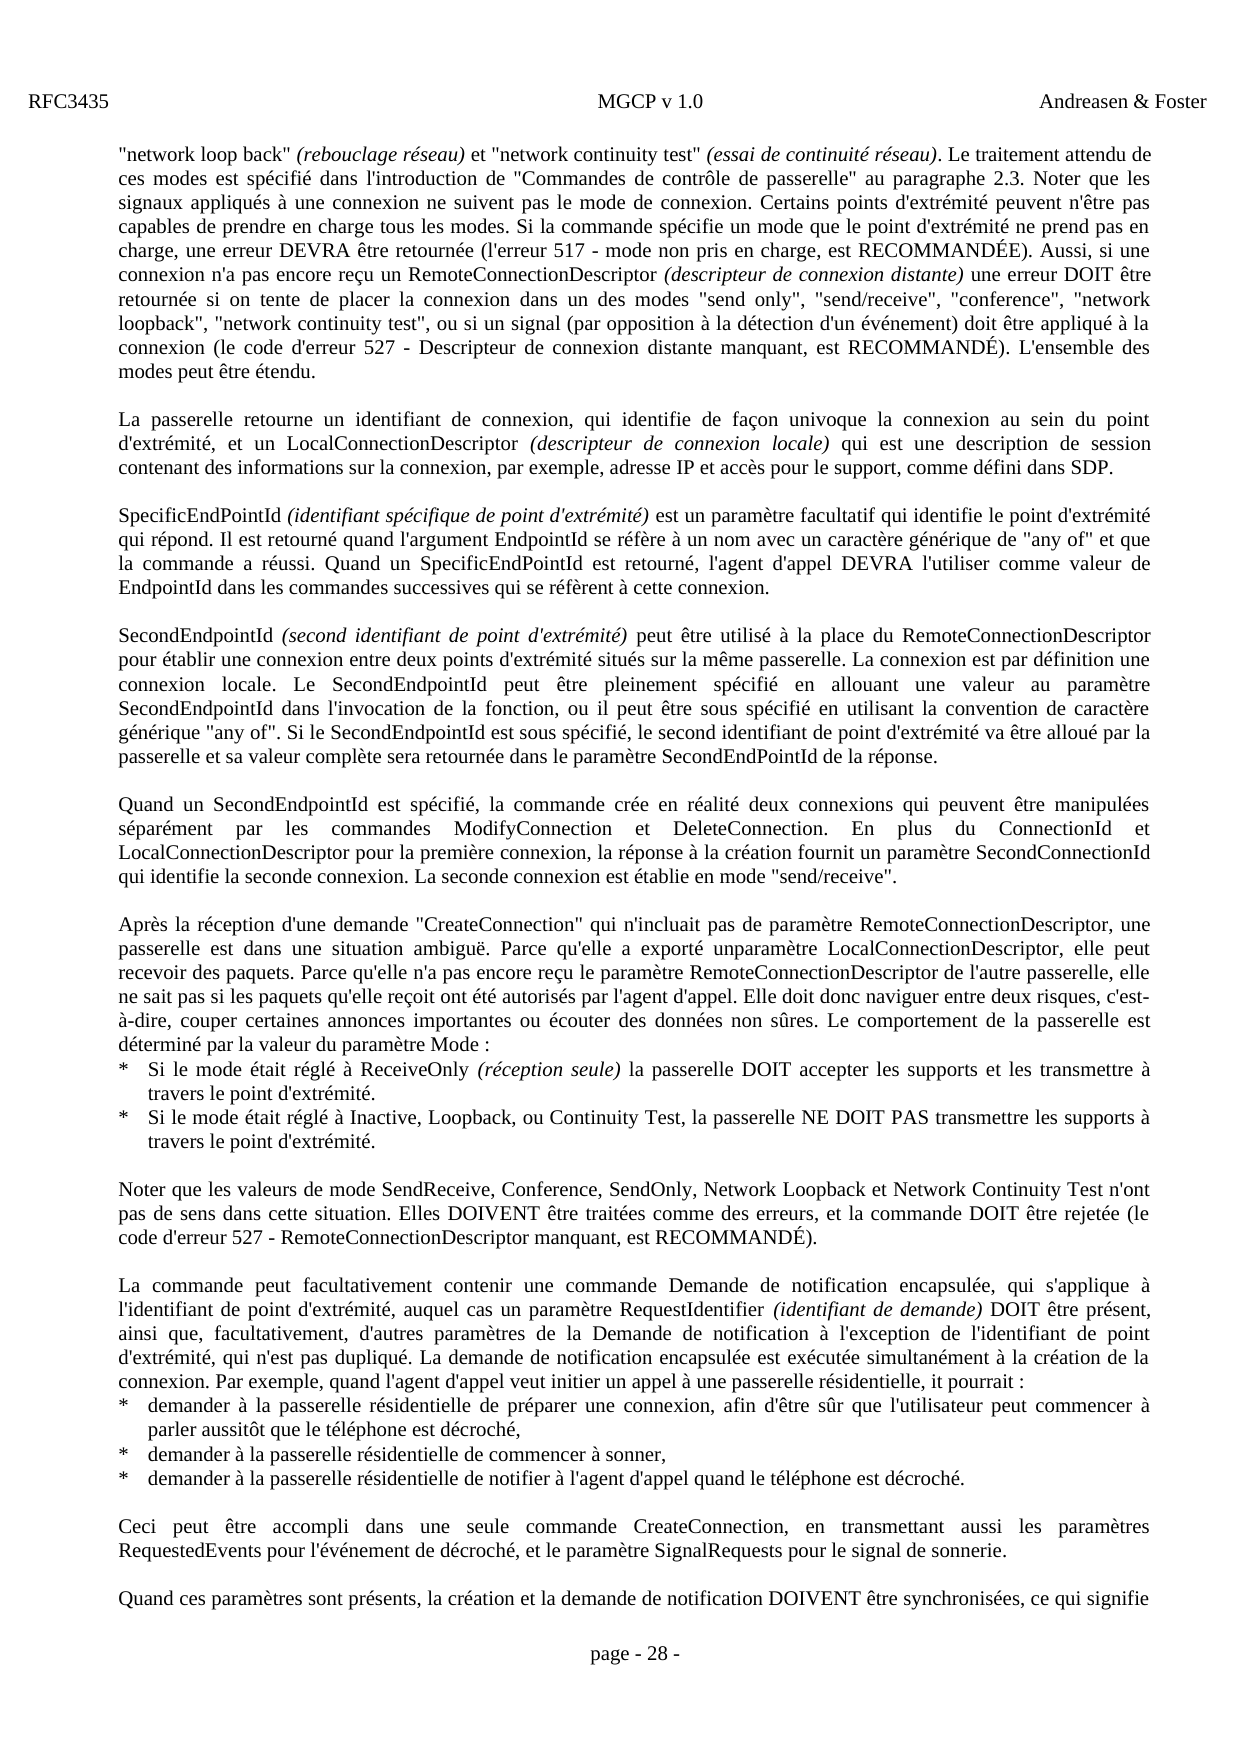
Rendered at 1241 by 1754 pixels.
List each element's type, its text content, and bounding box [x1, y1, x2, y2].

text Quand ces paramètres sont présents, la création et la demande de notification DOIVENT être synchronisées, ce qui signifie [118, 1586, 1152, 1610]
text Ceci peut être accompli dans une seule commande CreateConnection, en transmettant aussi les paramètres RequestedEvents pour l'événement de décroché, et le paramètre SignalRequests pour le signal de sonnerie. [118, 1514, 1152, 1562]
text Noter que les valeurs de mode SendReceive, Conference, SendOnly, Network Loopback et Network Continuity Test n'ont pas de sens dans cette situation. Elles DOIVENT être traitées comme des erreurs, et la commande DOIT être rejetée (le code d'erreur 527 - RemoteConnectionDescriptor manquant, est RECOMMANDÉ). [118, 1177, 1152, 1249]
text * Si le mode était réglé à ReceiveOnly (réception seule) la passerelle DOIT accepter les supports et les transmettre à travers le point d'extrémité. [118, 1056, 1152, 1104]
text "network loop back" (rebouclage réseau) et "network continuity test" (essai de continuité réseau). Le traitement attendu de ces modes est spécifié dans l'introduction de "Commandes de contrôle de passerelle" au paragraphe 2.3. Noter que les signaux appliqués à une connexion ne suivent pas le mode de connexion. Certains points d'extrémité peuvent n'être pas capables de prendre en charge tous les modes. Si la commande spécifie un mode que le point d'extrémité ne prend pas en charge, une erreur DEVRA être retournée (l'erreur 517 - mode non pris en charge, est RECOMMANDÉE). Aussi, si une connexion n'a pas encore reçu un RemoteConnectionDescriptor (descripteur de connexion distante) une erreur DOIT être retournée si on tente de placer la connexion dans un des modes "send only", "send/receive", "conference", "network loopback", "network continuity test", ou si un signal (par opposition à la détection d'un événement) doit être appliqué à la connexion (le code d'erreur 527 - Descripteur de connexion distante manquant, est RECOMMANDÉ). L'ensemble des modes peut être étendu. [118, 142, 1152, 383]
text Après la réception d'une demande "CreateConnection" qui n'incluait pas de paramètre RemoteConnectionDescriptor, une passerelle est dans une situation ambiguë. Parce qu'elle a exporté unparamètre LocalConnectionDescriptor, elle peut recevoir des paquets. Parce qu'elle n'a pas encore reçu le paramètre RemoteConnectionDescriptor de l'autre passerelle, elle ne sait pas si les paquets qu'elle reçoit ont été autorisés par l'agent d'appel. Elle doit donc naviguer entre deux risques, c'est-à-dire, couper certaines annonces importantes ou écouter des données non sûres. Le comportement de la passerelle est déterminé par la valeur du paramètre Mode : [118, 912, 1152, 1056]
text Quand un SecondEndpointId est spécifié, la commande crée en réalité deux connexions qui peuvent être manipulées séparément par les commandes ModifyConnection et DeleteConnection. En plus du ConnectionId et LocalConnectionDescriptor pour la première connexion, la réponse à la création fournit un paramètre SecondConnectionId qui identifie la seconde connexion. La seconde connexion est établie en mode "send/receive". [118, 792, 1152, 888]
text * Si le mode était réglé à Inactive, Loopback, ou Continuity Test, la passerelle NE DOIT PAS transmettre les supports à travers le point d'extrémité. [118, 1104, 1152, 1153]
text SpecificEndPointId (identifiant spécifique de point d'extrémité) est un paramètre facultatif qui identifie le point d'extrémité qui répond. Il est retourné quand l'argument EndpointId se réfère à un nom avec un caractère générique de "any of" et que la commande a réussi. Quand un SpecificEndPointId est retourné, l'agent d'appel DEVRA l'utiliser comme valeur de EndpointId dans les commandes successives qui se réfèrent à cette connexion. [118, 503, 1152, 599]
text La passerelle retourne un identifiant de connexion, qui identifie de façon univoque la connexion au sein du point d'extrémité, et un LocalConnectionDescriptor (descripteur de connexion locale) qui est une description de session contenant des informations sur la connexion, par exemple, adresse IP et accès pour le support, comme défini dans SDP. [118, 407, 1152, 479]
text * demander à la passerelle résidentielle de commencer à sonner, [118, 1441, 1152, 1466]
text * demander à la passerelle résidentielle de notifier à l'agent d'appel quand le téléphone est décroché. [118, 1466, 1152, 1489]
text SecondEndpointId (second identifiant de point d'extrémité) peut être utilisé à la place du RemoteConnectionDescriptor pour établir une connexion entre deux points d'extrémité situés sur la même passerelle. La connexion est par définition une connexion locale. Le SecondEndpointId peut être pleinement spécifié en allouant une valeur au paramètre SecondEndpointId dans l'invocation de la fonction, ou il peut être sous spécifié en utilisant la convention de caractère générique "any of". Si le SecondEndpointId est sous spécifié, le second identifiant de point d'extrémité va être alloué par la passerelle et sa valeur complète sera retournée dans le paramètre SecondEndPointId de la réponse. [118, 623, 1152, 768]
text La commande peut facultativement contenir une commande Demande de notification encapsulée, qui s'applique à l'identifiant de point d'extrémité, auquel cas un paramètre RequestIdentifier (identifiant de demande) DOIT être présent, ainsi que, facultativement, d'autres paramètres de la Demande de notification à l'exception de l'identifiant de point d'extrémité, qui n'est pas dupliqué. La demande de notification encapsulée est exécutée simultanément à la création de la connexion. Par exemple, quand l'agent d'appel veut initier un appel à une passerelle résidentielle, it pourrait : [118, 1273, 1152, 1393]
text * demander à la passerelle résidentielle de préparer une connexion, afin d'être sûr que l'utilisateur peut commencer à parler aussitôt que le téléphone est décroché, [118, 1393, 1152, 1441]
